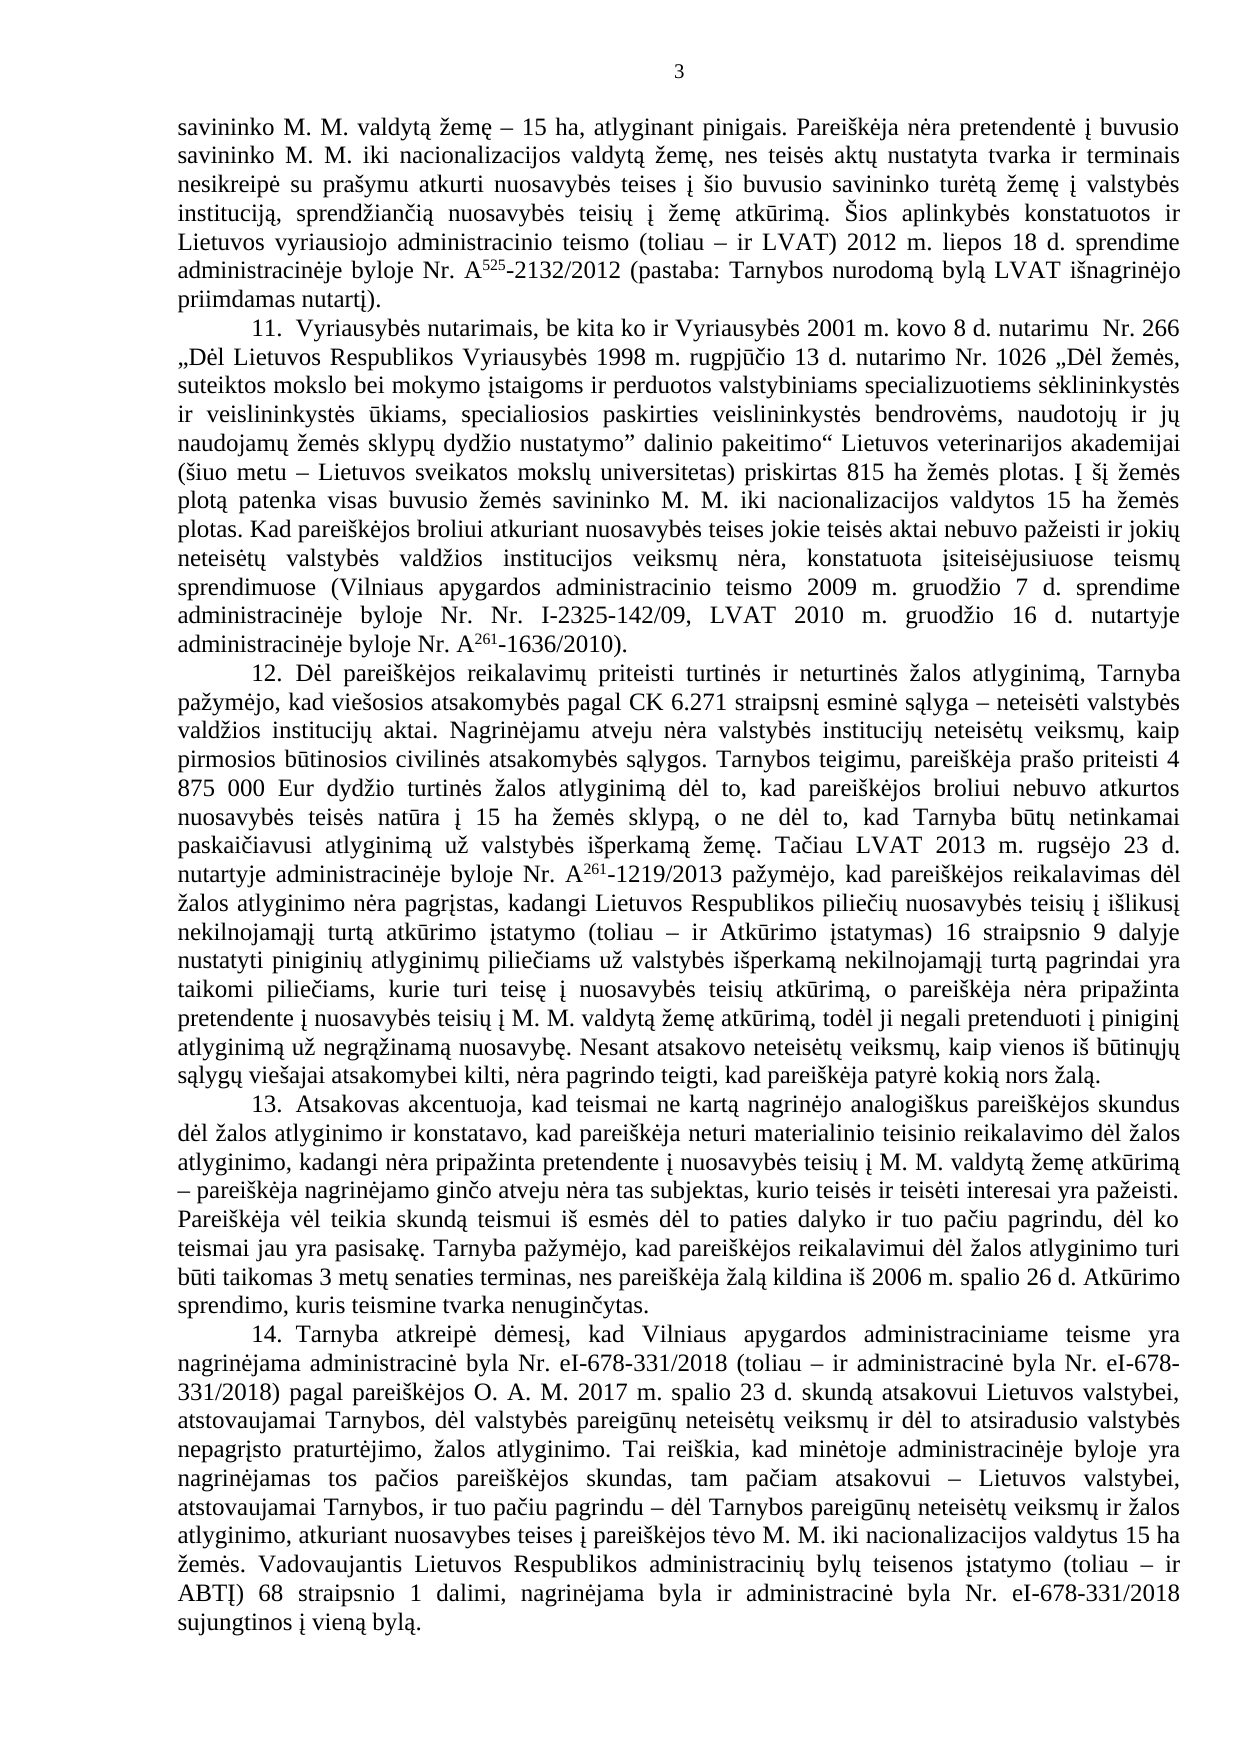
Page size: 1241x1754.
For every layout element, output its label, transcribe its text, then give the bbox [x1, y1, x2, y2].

text 13. Atsakovas akcentuoja, kad teismai ne kartą nagrinėjo analogiškus pareiškėjos skundus dėl žalos atlyginimo ir konstatavo, kad pareiškėja neturi materialinio teisinio reikalavimo dėl žalos atlyginimo, kadangi nėra pripažinta pretendente į nuosavybės teisių į M. M. valdytą žemę atkūrimą – pareiškėja nagrinėjamo ginčo atveju nėra tas subjektas, kurio teisės ir teisėti interesai yra pažeisti. Pareiškėja vėl teikia skundą teismui iš esmės dėl to paties dalyko ir tuo pačiu pagrindu, dėl ko teismai jau yra pasisakę. Tarnyba pažymėjo, kad pareiškėjos reikalavimui dėl žalos atlyginimo turi būti taikomas 3 metų senaties terminas, nes pareiškėja žalą kildina iš 2006 m. spalio 26 d. Atkūrimo sprendimo, kuris teismine tvarka nenuginčytas. [177, 1089, 1181, 1319]
text 12. Dėl pareiškėjos reikalavimų priteisti turtinės ir neturtinės žalos atlyginimą, Tarnyba pažymėjo, kad viešosios atsakomybės pagal CK 6.271 straipsnį esminė sąlyga – neteisėti valstybės valdžios institucijų aktai. Nagrinėjamu atveju nėra valstybės institucijų neteisėtų veiksmų, kaip pirmosios būtinosios civilinės atsakomybės sąlygos. Tarnybos teigimu, pareiškėja prašo priteisti 4 875 000 Eur dydžio turtinės žalos atlyginimą dėl to, kad pareiškėjos broliui nebuvo atkurtos nuosavybės teisės natūra į 15 ha žemės sklypą, o ne dėl to, kad Tarnyba būtų netinkamai paskaičiavusi atlyginimą už valstybės išperkamą žemę. Tačiau LVAT 2013 m. rugsėjo 23 d. nutartyje administracinėje byloje Nr. A261-1219/2013 pažymėjo, kad pareiškėjos reikalavimas dėl žalos atlyginimo nėra pagrįstas, kadangi Lietuvos Respublikos piliečių nuosavybės teisių į išlikusį nekilnojamąjį turtą atkūrimo įstatymo (toliau – ir Atkūrimo įstatymas) 16 straipsnio 9 dalyje nustatyti piniginių atlyginimų piliečiams už valstybės išperkamą nekilnojamąjį turtą pagrindai yra taikomi piliečiams, kurie turi teisę į nuosavybės teisių atkūrimą, o pareiškėja nėra pripažinta pretendente į nuosavybės teisių į M. M. valdytą žemę atkūrimą, todėl ji negali pretenduoti į piniginį atlyginimą už negrąžinamą nuosavybę. Nesant atsakovo neteisėtų veiksmų, kaip vienos iš būtinųjų sąlygų viešajai atsakomybei kilti, nėra pagrindo teigti, kad pareiškėja patyrė kokią nors žalą. [177, 658, 1181, 1089]
text 11. Vyriausybės nutarimais, be kita ko ir Vyriausybės 2001 m. kovo 8 d. nutarimu Nr. 266 „Dėl Lietuvos Respublikos Vyriausybės 1998 m. rugpjūčio 13 d. nutarimo Nr. 1026 „Dėl žemės, suteiktos mokslo bei mokymo įstaigoms ir perduotos valstybiniams specializuotiems sėklininkystės ir veislininkystės ūkiams, specialiosios paskirties veislininkystės bendrovėms, naudotojų ir jų naudojamų žemės sklypų dydžio nustatymo” dalinio pakeitimo“ Lietuvos veterinarijos akademijai (šiuo metu – Lietuvos sveikatos mokslų universitetas) priskirtas 815 ha žemės plotas. Į šį žemės plotą patenka visas buvusio žemės savininko M. M. iki nacionalizacijos valdytos 15 ha žemės plotas. Kad pareiškėjos broliui atkuriant nuosavybės teises jokie teisės aktai nebuvo pažeisti ir jokių neteisėtų valstybės valdžios institucijos veiksmų nėra, konstatuota įsiteisėjusiuose teismų sprendimuose (Vilniaus apygardos administracinio teismo 2009 m. gruodžio 7 d. sprendime administracinėje byloje Nr. Nr. I-2325-142/09, LVAT 2010 m. gruodžio 16 d. nutartyje administracinėje byloje Nr. A261-1636/2010). [177, 313, 1181, 658]
text savininko M. M. valdytą žemę – 15 ha, atlyginant pinigais. Pareiškėja nėra pretendentė į buvusio savininko M. M. iki nacionalizacijos valdytą žemę, nes teisės aktų nustatyta tvarka ir terminais nesikreipė su prašymu atkurti nuosavybės teises į šio buvusio savininko turėtą žemę į valstybės instituciją, sprendžiančią nuosavybės teisių į žemę atkūrimą. Šios aplinkybės konstatuotos ir Lietuvos vyriausiojo administracinio teismo (toliau – ir LVAT) 2012 m. liepos 18 d. sprendime administracinėje byloje Nr. A525-2132/2012 (pastaba: Tarnybos nurodomą bylą LVAT išnagrinėjo priimdamas nutartį). [177, 112, 1181, 313]
text 14. Tarnyba atkreipė dėmesį, kad Vilniaus apygardos administraciniame teisme yra nagrinėjama administracinė byla Nr. eI-678-331/2018 (toliau – ir administracinė byla Nr. eI-678-331/2018) pagal pareiškėjos O. A. M. 2017 m. spalio 23 d. skundą atsakovui Lietuvos valstybei, atstovaujamai Tarnybos, dėl valstybės pareigūnų neteisėtų veiksmų ir dėl to atsiradusio valstybės nepagrįsto praturtėjimo, žalos atlyginimo. Tai reiškia, kad minėtoje administracinėje byloje yra nagrinėjamas tos pačios pareiškėjos skundas, tam pačiam atsakovui – Lietuvos valstybei, atstovaujamai Tarnybos, ir tuo pačiu pagrindu – dėl Tarnybos pareigūnų neteisėtų veiksmų ir žalos atlyginimo, atkuriant nuosavybes teises į pareiškėjos tėvo M. M. iki nacionalizacijos valdytus 15 ha žemės. Vadovaujantis Lietuvos Respublikos administracinių bylų teisenos įstatymo (toliau – ir ABTĮ) 68 straipsnio 1 dalimi, nagrinėjama byla ir administracinė byla Nr. eI-678-331/2018 sujungtinos į vieną bylą. [177, 1319, 1181, 1636]
